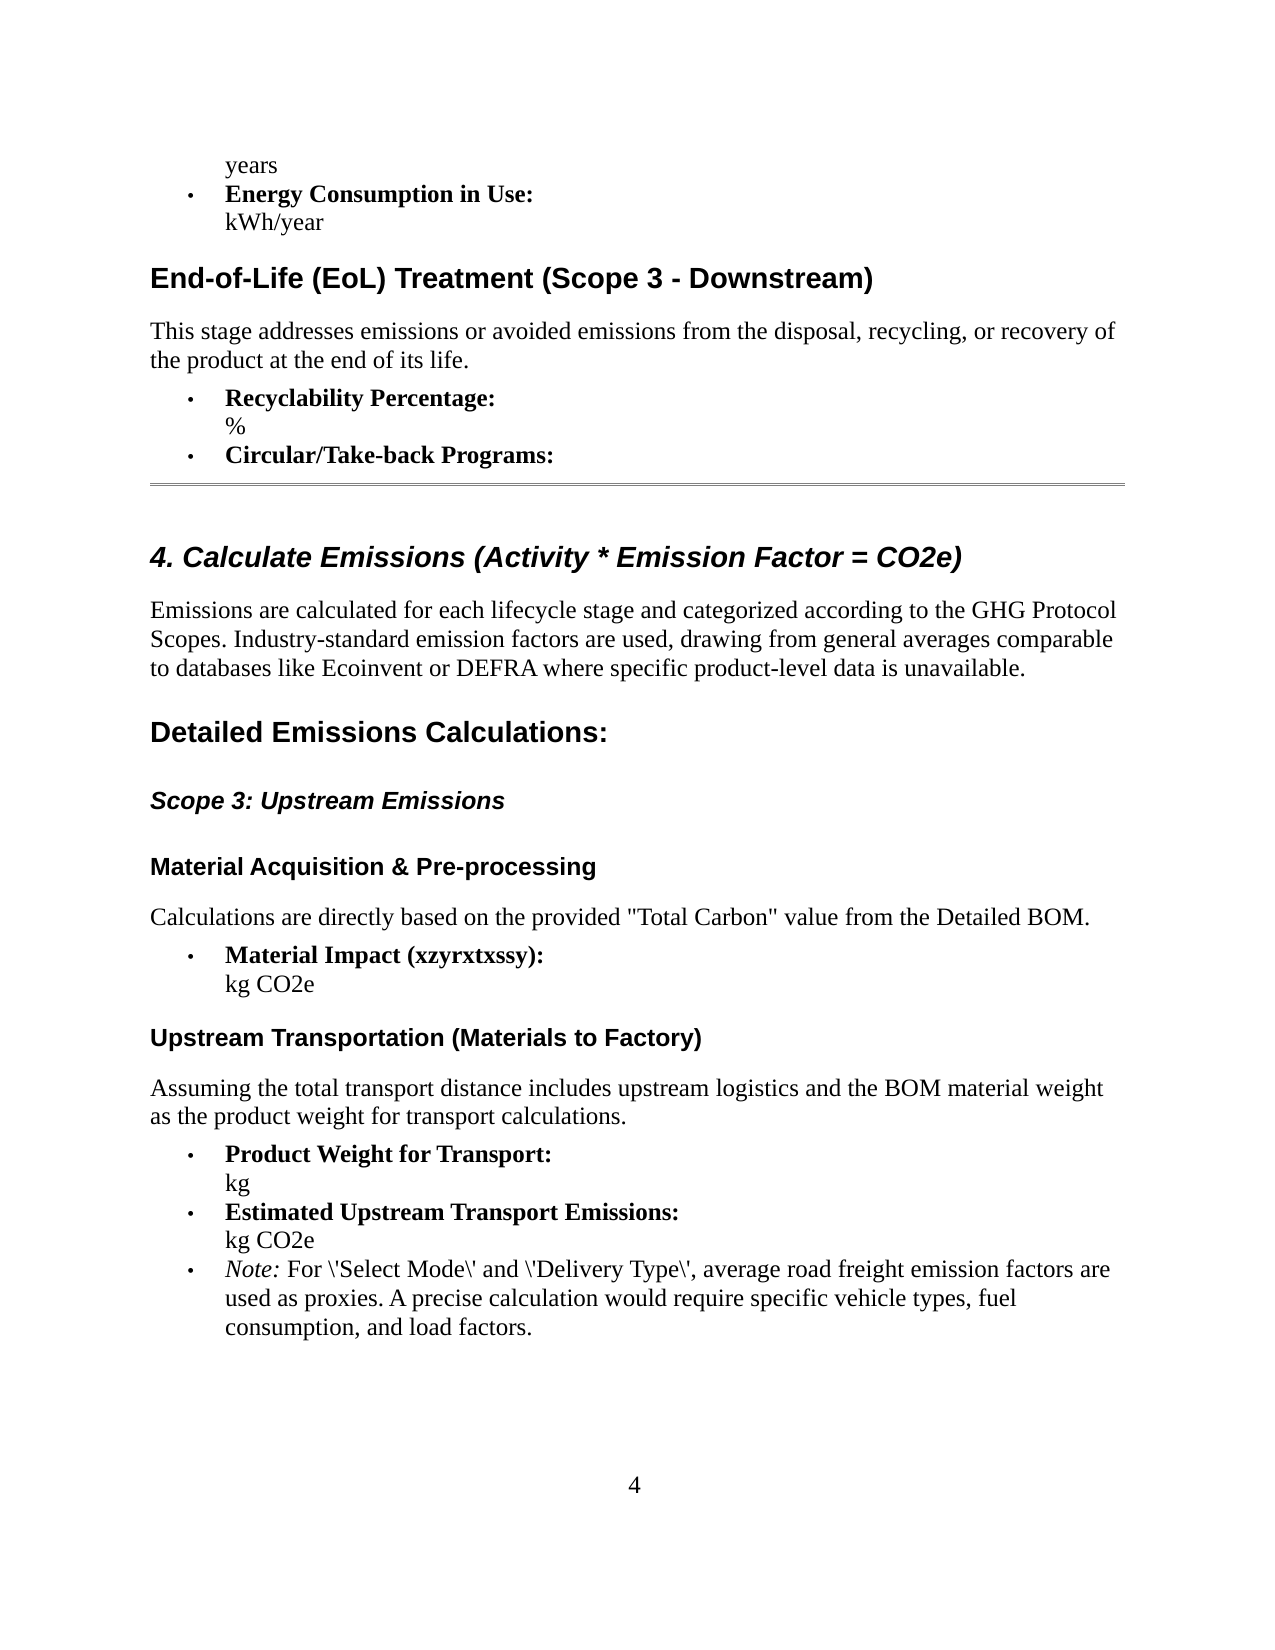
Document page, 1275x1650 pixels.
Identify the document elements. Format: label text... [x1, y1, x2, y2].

subtitle Detailed Emissions Calculations: [150, 715, 1125, 749]
list Material Impact (xzyrxtxssy): [187, 940, 1125, 969]
list Product Weight for Transport: [187, 1139, 1125, 1168]
list Recyclability Percentage: [187, 383, 1125, 411]
subtitle Upstream Transportation (Materials to Factory) [150, 1023, 1125, 1051]
list years [187, 150, 1125, 179]
text This stage addresses emissions or avoided emissions from the disposal, recycling, or recovery of the product at the end of its life. [150, 316, 1125, 374]
text Assuming the total transport distance includes upstream logistics and the BOM material weight as the product weight for transport calculations. [150, 1073, 1125, 1130]
subtitle Material Acquisition & Pre-processing [150, 852, 1125, 881]
list kg CO2e [187, 969, 1125, 998]
list kWh/year [187, 207, 1125, 236]
text Calculations are directly based on the provided "Total Carbon" value from the Detailed BOM. [150, 902, 1125, 931]
subtitle Scope 3: Upstream Emissions [150, 786, 1125, 815]
list kg CO2e [187, 1225, 1125, 1254]
list Energy Consumption in Use: [187, 179, 1125, 207]
subtitle 4. Calculate Emissions (Activity * Emission Factor = CO2e) [150, 540, 1125, 574]
text Emissions are calculated for each lifecycle stage and categorized according to the GHG Protocol Scopes. Industry-standard emission factors are used, drawing from general averages comparable to databases like Ecoinvent or DEFRA where specific product-level data is unavailable. [150, 595, 1125, 681]
list kg [187, 1168, 1125, 1197]
list % [187, 411, 1125, 440]
list Circular/Take-back Programs: [187, 440, 1125, 469]
list Note: For \'Select Mode\' and \'Delivery Type\', average road freight emission factors are used as proxies. A precise calculation would require specific vehicle types, fuel consumption, and load factors. [187, 1254, 1125, 1340]
list Estimated Upstream Transport Emissions: [187, 1197, 1125, 1225]
subtitle End-of-Life (EoL) Treatment (Scope 3 - Downstream) [150, 261, 1125, 295]
